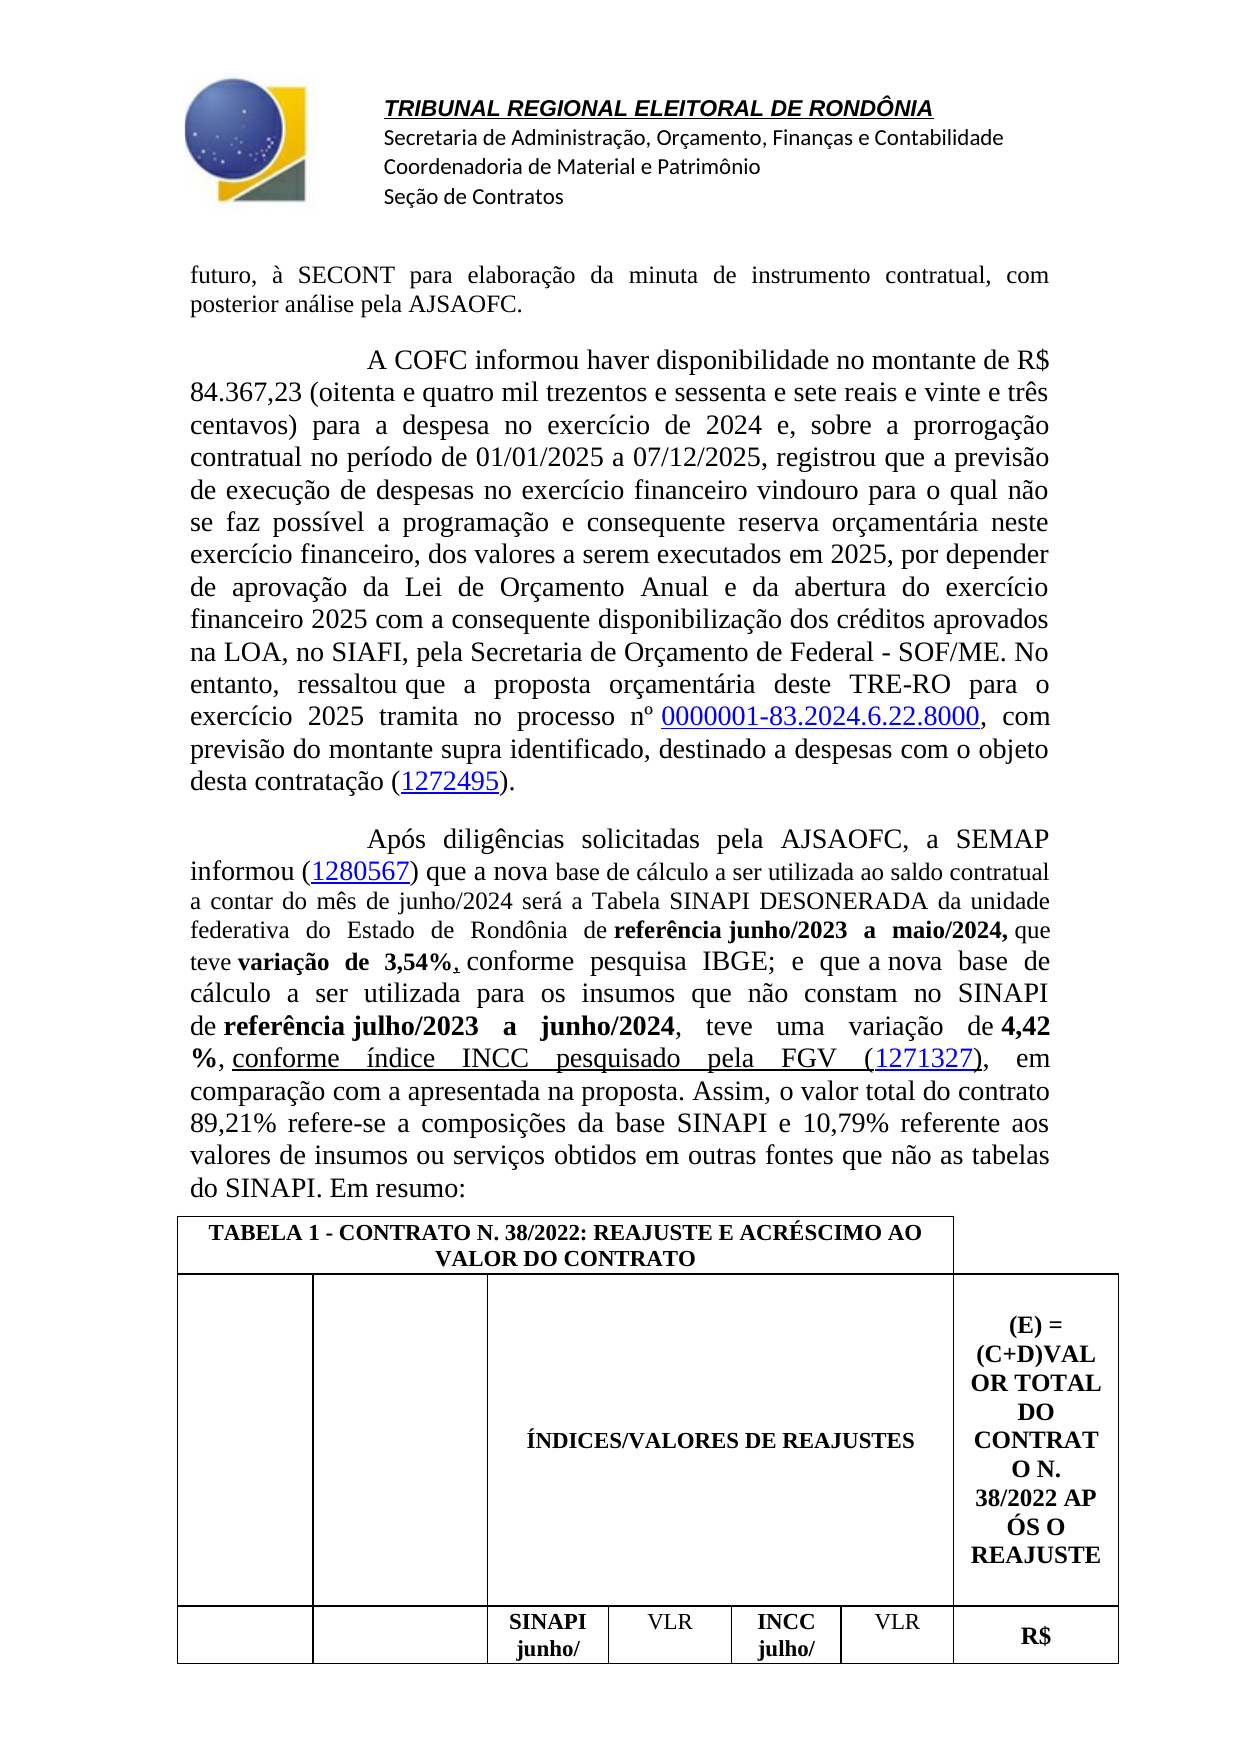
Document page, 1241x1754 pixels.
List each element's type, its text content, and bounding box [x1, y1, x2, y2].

table_cell SINAPI junho/ [488, 1607, 608, 1663]
table_cell [178, 1275, 312, 1605]
text Após diligências solicitadas pela AJSAOFC, a SEMAP informou (1280567) que a nova base de cálculo a ser utilizada ao saldo contratual a contar do mês de junho/2024 será a Tabela SINAPI DESONERADA da unidade federativa do Estado de Rondônia de referência junho/2023 a maio/2024, que teve variação de 3,54%, conforme pesquisa IBGE; e que a nova base de cálculo a ser utilizada para os insumos que não constam no SINAPI de referência julho/2023 a junho/2024, teve uma variação de 4,42 %, conforme índice INCC pesquisado pela FGV (1271327), em comparação com a apresentada na proposta. Assim, o valor total do contrato 89,21% refere-se a composições da base SINAPI e 10,79% referente aos valores de insumos ou serviços ​​obtidos em outras fontes que não as tabelas do SINAPI. Em resumo: [190, 822, 1051, 1203]
table_cell ÍNDICES/VALORES DE REAJUSTES [488, 1275, 953, 1605]
table_cell (E) = (C+D)VALOR TOTAL DO CONTRATO N. 38/2022​ APÓS O REAJUSTE [954, 1275, 1118, 1605]
table_cell VLR [609, 1607, 731, 1663]
table_header TABELA 1 - CONTRATO N. 38/2022: REAJUSTE E ACRÉSCIMO AO VALOR DO CONTRATO [178, 1217, 953, 1273]
table_header [954, 1216, 1118, 1273]
text A COFC informou haver disponibilidade no montante de R$ 84.367,23 (oitenta e quatro mil trezentos e sessenta e sete reais e vinte e três centavos) para a despesa no exercício de 2024 e, sobre a prorrogação contratual no período de 01/01/2025 a 07/12/2025, registrou que a previsão de execução de despesas no exercício financeiro vindouro para o qual não se faz possível a programação e consequente reserva orçamentária neste exercício financeiro, dos valores a serem executados em 2025, por depender de aprovação da Lei de Orçamento Anual e da abertura do exercício financeiro 2025 com a consequente disponibilização dos créditos aprovados na LOA, no SIAFI, pela Secretaria de Orçamento de Federal - SOF/ME. No entanto, ressaltou que a proposta orçamentária deste TRE-RO para o exercício 2025 tramita no processo nº 0000001-83.2024.6.22.8000, com previsão do montante supra identificado, destinado a despesas com o objeto desta contratação (1272495). [190, 343, 1051, 797]
table_cell [178, 1607, 312, 1663]
table_cell VLR [842, 1607, 953, 1663]
table_cell [314, 1275, 487, 1605]
table_cell [314, 1607, 487, 1663]
table_cell INCC julho/ [732, 1607, 840, 1663]
table_cell R$ [954, 1607, 1118, 1663]
text futuro, à SECONT para elaboração da minuta de instrumento contratual, com posterior análise pela AJSAOFC. [190, 261, 1051, 318]
